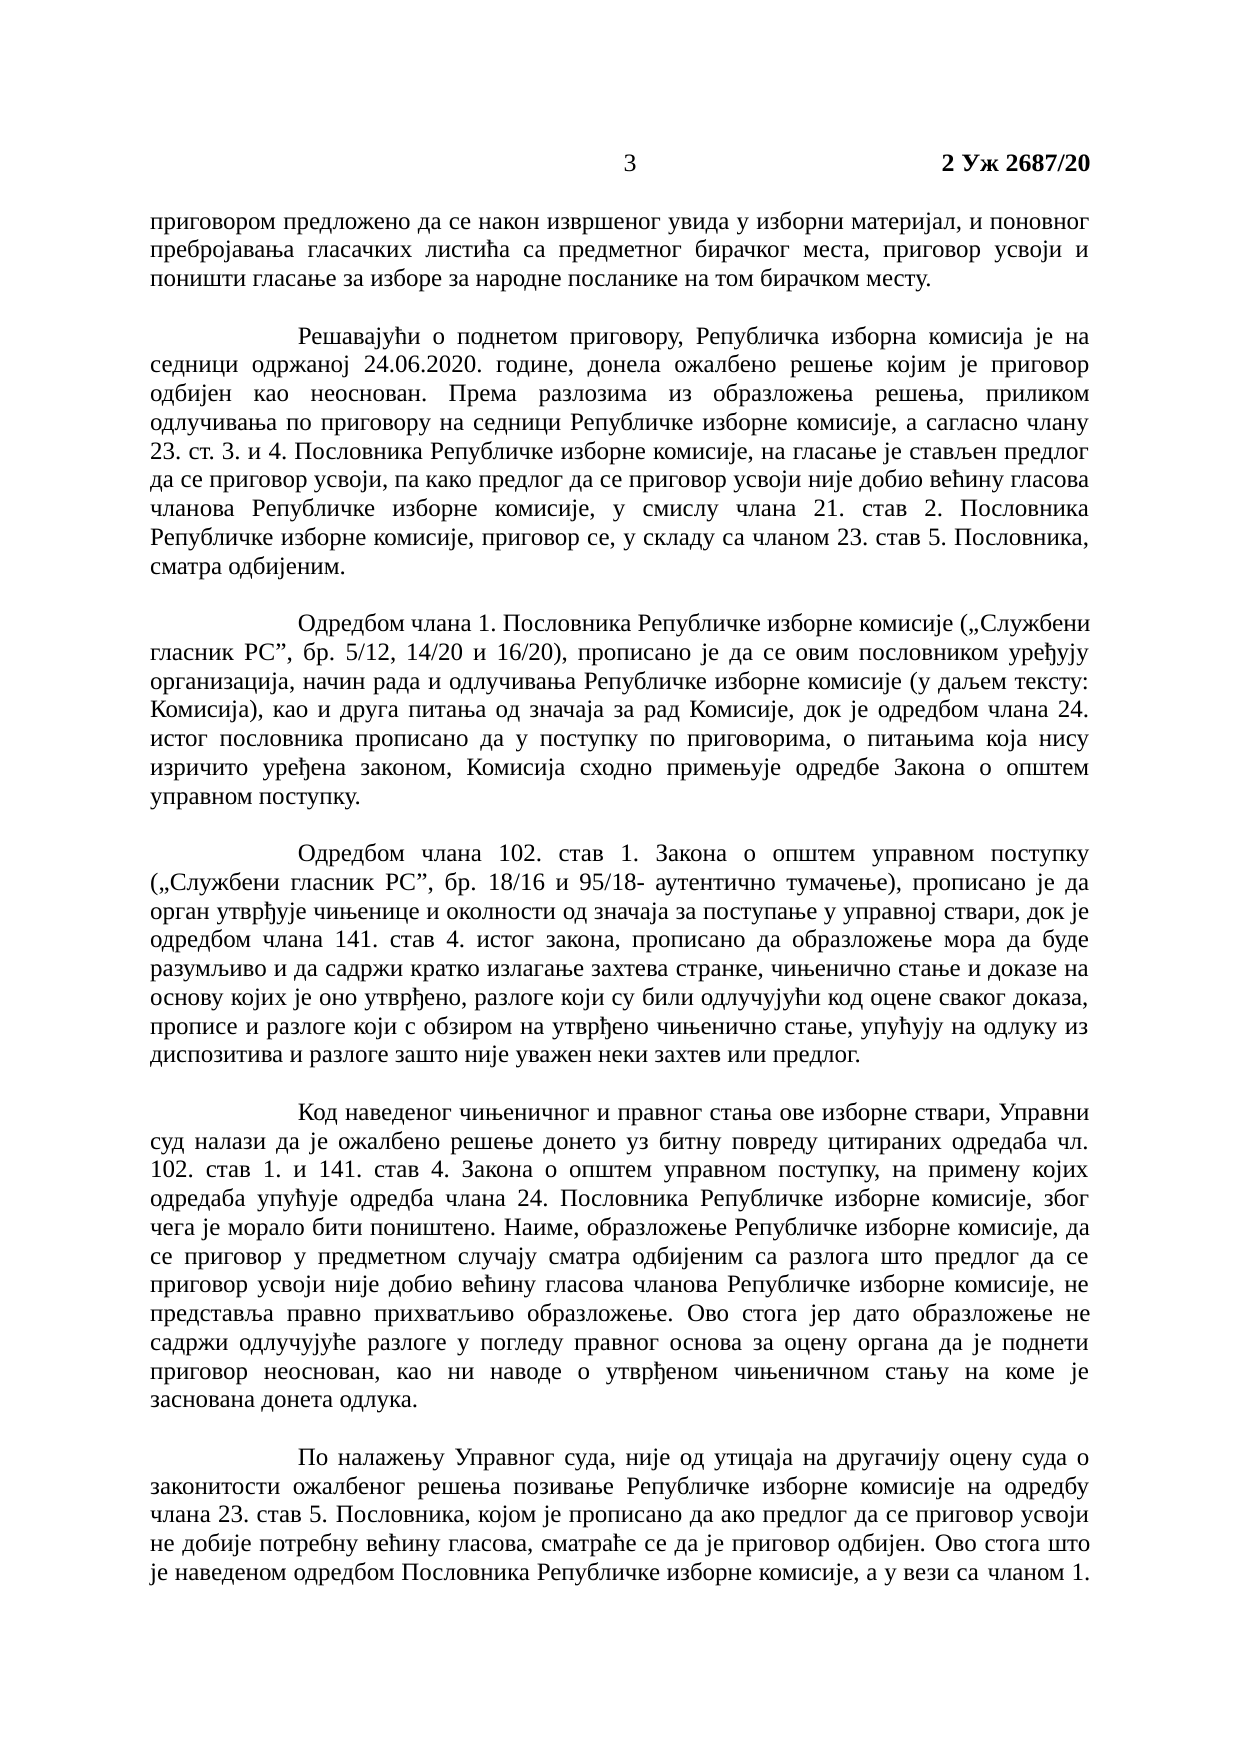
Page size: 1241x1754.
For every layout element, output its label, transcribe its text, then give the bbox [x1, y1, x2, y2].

text приговором предложено да се након извршеног увида у изборни материјал, и поновног пребројавања гласачких листића са предметног бирачког места, приговор усвоји и поништи гласање за изборе за народне посланике на том бирачком месту. [150, 206, 1090, 292]
text Решавајући о поднетом приговору, Републичка изборна комисија је на седници одржаној 24.06.2020. године, донела ожалбено решење којим је приговор одбијен као неоснован. Према разлозима из образложења решења, приликом одлучивања по приговору на седници Републичке изборне комисије, а сагласно члану 23. ст. 3. и 4. Пословника Републичке изборне комисије, на гласање је стављен предлог да се приговор усвоји, па како предлог да се приговор усвоји није добио већину гласова чланова Републичке изборне комисије, у смислу члана 21. став 2. Пословника Републичке изборне комисије, приговор се, у складу са чланом 23. став 5. Пословника, сматра одбијеним. [150, 321, 1090, 579]
text По налажењу Управног суда, није од утицаја на другачију оцену суда о законитости ожалбеног решења позивање Републичке изборне комисије на одредбу члана 23. став 5. Пословника, којом је прописано да ако предлог да се приговор усвоји не добије потребну већину гласова, сматраће се да је приговор одбијен. Ово стога што је наведеном одредбом Пословника Републичке изборне комисије, а у вези са чланом 1. [150, 1442, 1090, 1586]
text Код наведеног чињеничног и правног стања ове изборне ствари, Управни суд налази да је ожалбено решење донето уз битну повреду цитираних одредаба чл. 102. став 1. и 141. став 4. Закона о општем управном поступку, на примену којих одредаба упућује одредба члана 24. Пословника Републичке изборне комисије, због чега је морало бити поништено. Наиме, образложење Републичке изборне комисије, да се приговор у предметном случају сматра одбијеним са разлога што предлог да се приговор усвоји није добио већину гласова чланова Републичке изборне комисије, не представља правно прихватљиво образложење. Ово стога јер дато образложење не садржи одлучујуће разлоге у погледу правног основа за оцену органа да је поднети приговор неоснован, као ни наводе о утврђеном чињеничном стању на коме је заснована донета одлука. [150, 1097, 1090, 1413]
text Одредбом члана 1. Пословника Републичке изборне комисије („Службени гласник РС”, бр. 5/12, 14/20 и 16/20), прописано је да се овим пословником уређују организација, начин рада и одлучивања Републичке изборне комисије (у даљем тексту: Комисија), као и друга питања од значаја за рад Комисије, док је одредбом члана 24. истог пословника прописано да у поступку по приговорима, о питањима која нису изричито уређена законом, Комисија сходно примењује одредбе Закона о општем управном поступку. [150, 608, 1090, 809]
text Одредбом члана 102. став 1. Закона о општем управном поступку („Службени гласник РС”, бр. 18/16 и 95/18- аутентично тумачење), прописано је да орган утврђује чињенице и околности од значаја за поступање у управној ствари, док је одредбом члана 141. став 4. истог закона, прописано да образложење мора да буде разумљиво и да садржи кратко излагање захтева странке, чињенично стање и доказе на основу којих је оно утврђено, разлоге који су били одлучујући код оцене сваког доказа, прописе и разлоге који с обзиром на утврђено чињенично стање, упућују на одлуку из диспозитива и разлоге зашто није уважен неки захтев или предлог. [150, 838, 1090, 1068]
